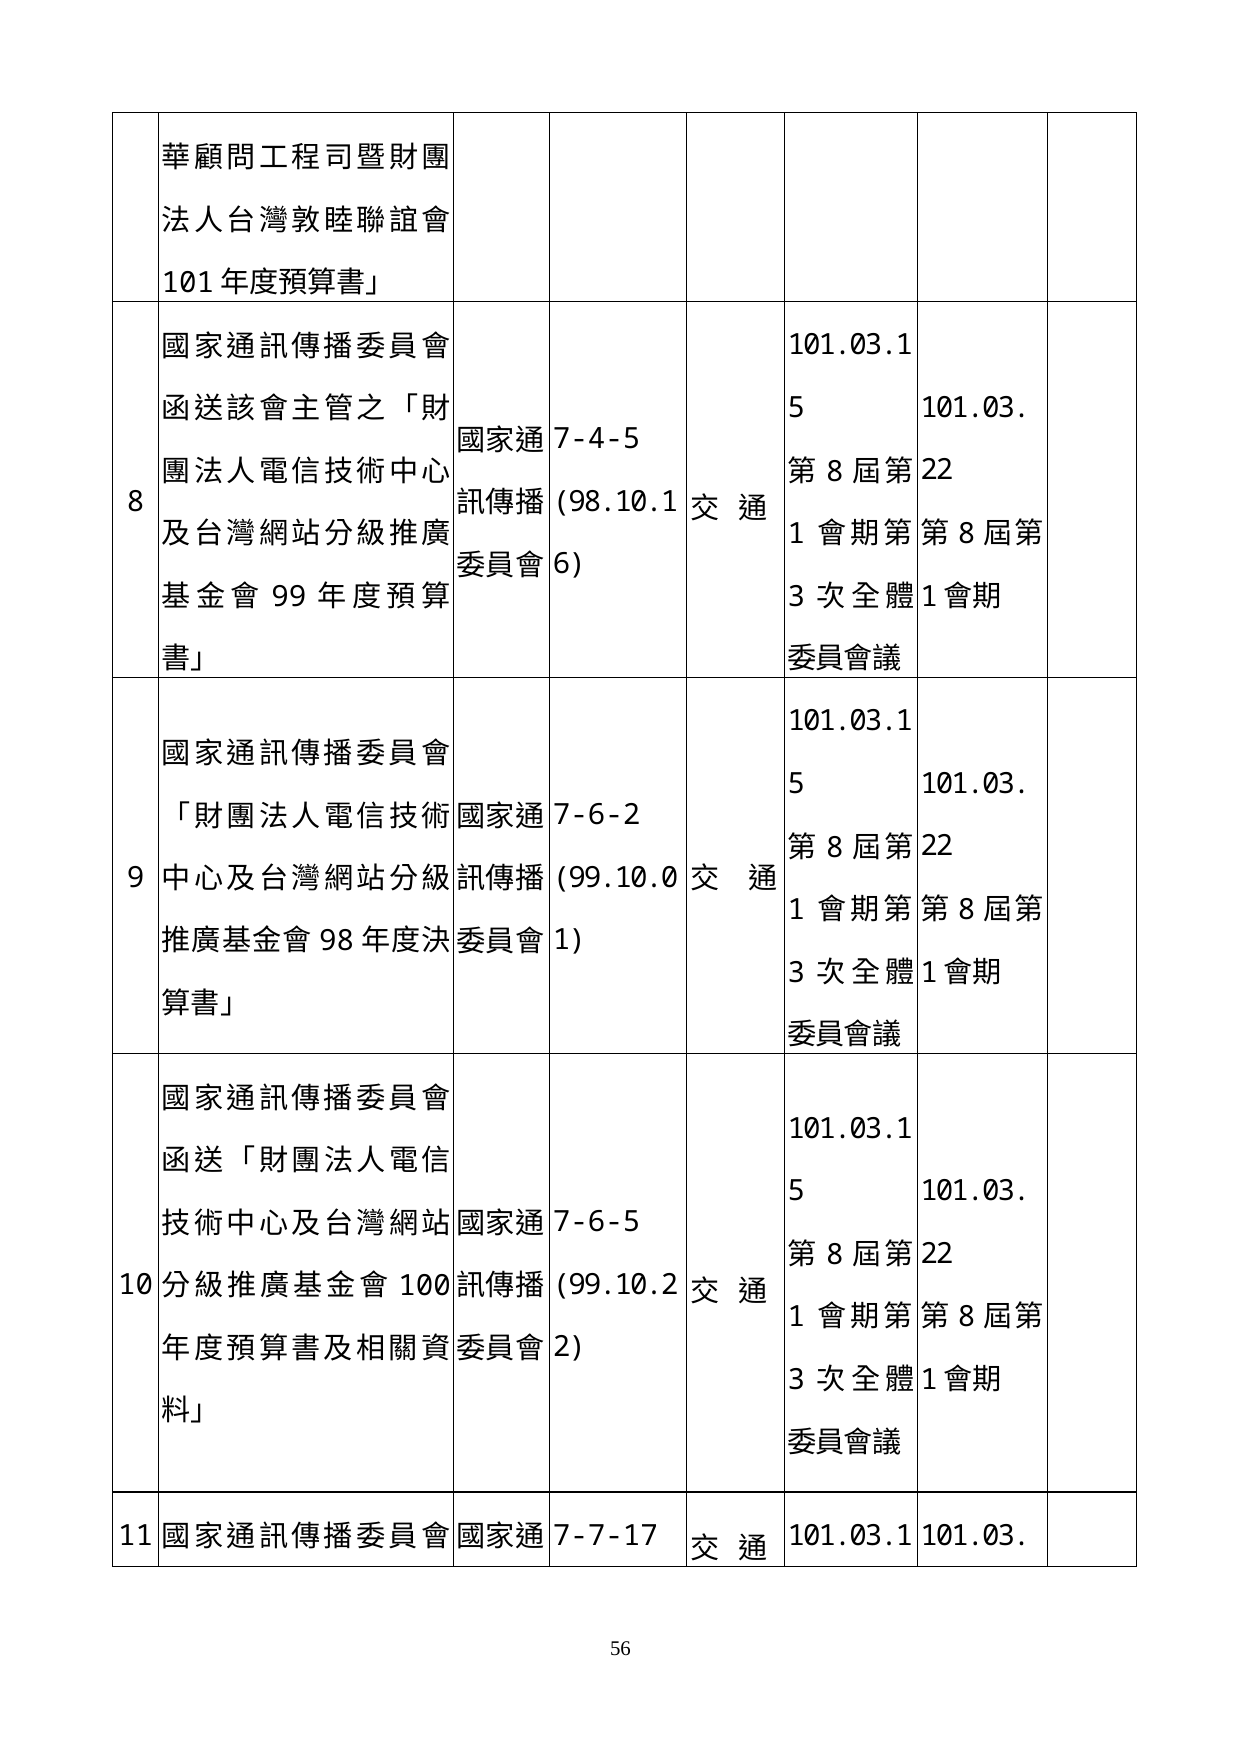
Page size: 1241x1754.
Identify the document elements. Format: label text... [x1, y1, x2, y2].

table_cell 交 通 [687, 678, 784, 1053]
table_cell 交 通 [687, 302, 784, 677]
table_cell 101.03.15 第8屆第1會期第3次全體委員會議 [785, 1054, 917, 1491]
table_cell 101.03.22 第8屆第1會期 [918, 302, 1047, 677]
table_cell 101.03.1 [785, 1493, 917, 1566]
table_cell 國家通 [454, 1493, 549, 1566]
table_cell 7-4-5 (98.10.16) [550, 302, 686, 677]
table_cell 國家通訊傳播委員會函送「財團法人電信技術中心及台灣網站分級推廣基金會100年度預算書及相關資料」 [159, 1054, 453, 1491]
table_cell 9 [113, 678, 158, 1053]
table_cell 國家通訊傳播委員會函送該會主管之「財團法人電信技術中心及台灣網站分級推廣基金會99年度預算書」 [159, 302, 453, 677]
table_cell [550, 113, 686, 301]
table_cell 101.03.15 第8屆第1會期第3次全體委員會議 [785, 678, 917, 1053]
table_cell 國家通訊傳播委員會 [159, 1493, 453, 1566]
table_cell 101.03.22 第8屆第1會期 [918, 678, 1047, 1053]
table_cell 交 通 [687, 1054, 784, 1491]
table_cell 8 [113, 302, 158, 677]
table_cell 11 [113, 1493, 158, 1566]
table_cell [1048, 678, 1136, 1053]
table_cell [454, 113, 549, 301]
table_cell [113, 113, 158, 301]
table_cell [918, 113, 1047, 301]
table_cell 101.03.22 第8屆第1會期 [918, 1054, 1047, 1491]
table_cell [1048, 113, 1136, 301]
table_cell 國家通訊傳播委員會 [454, 1054, 549, 1491]
table_cell 7-6-5 (99.10.22) [550, 1054, 686, 1491]
table_cell [687, 113, 784, 301]
table_cell 7-7-17 [550, 1493, 686, 1566]
table_cell 101.03. [918, 1493, 1047, 1566]
table_cell [1048, 1493, 1136, 1566]
table_cell 101.03.15 第8屆第1會期第3次全體委員會議 [785, 302, 917, 677]
table_cell [1048, 1054, 1136, 1491]
table_cell 華顧問工程司暨財團法人台灣敦睦聯誼會101年度預算書」 [159, 113, 453, 301]
table_cell 7-6-2 (99.10.01) [550, 678, 686, 1053]
table_cell 國家通訊傳播委員會 [454, 678, 549, 1053]
table_cell [785, 113, 917, 301]
table_cell [1048, 302, 1136, 677]
table_cell 10 [113, 1054, 158, 1491]
table_cell 國家通訊傳播委員會 [454, 302, 549, 677]
table_cell 國家通訊傳播委員會「財團法人電信技術中心及台灣網站分級推廣基金會98年度決算書」 [159, 678, 453, 1053]
table_cell 交 通 [687, 1493, 784, 1566]
